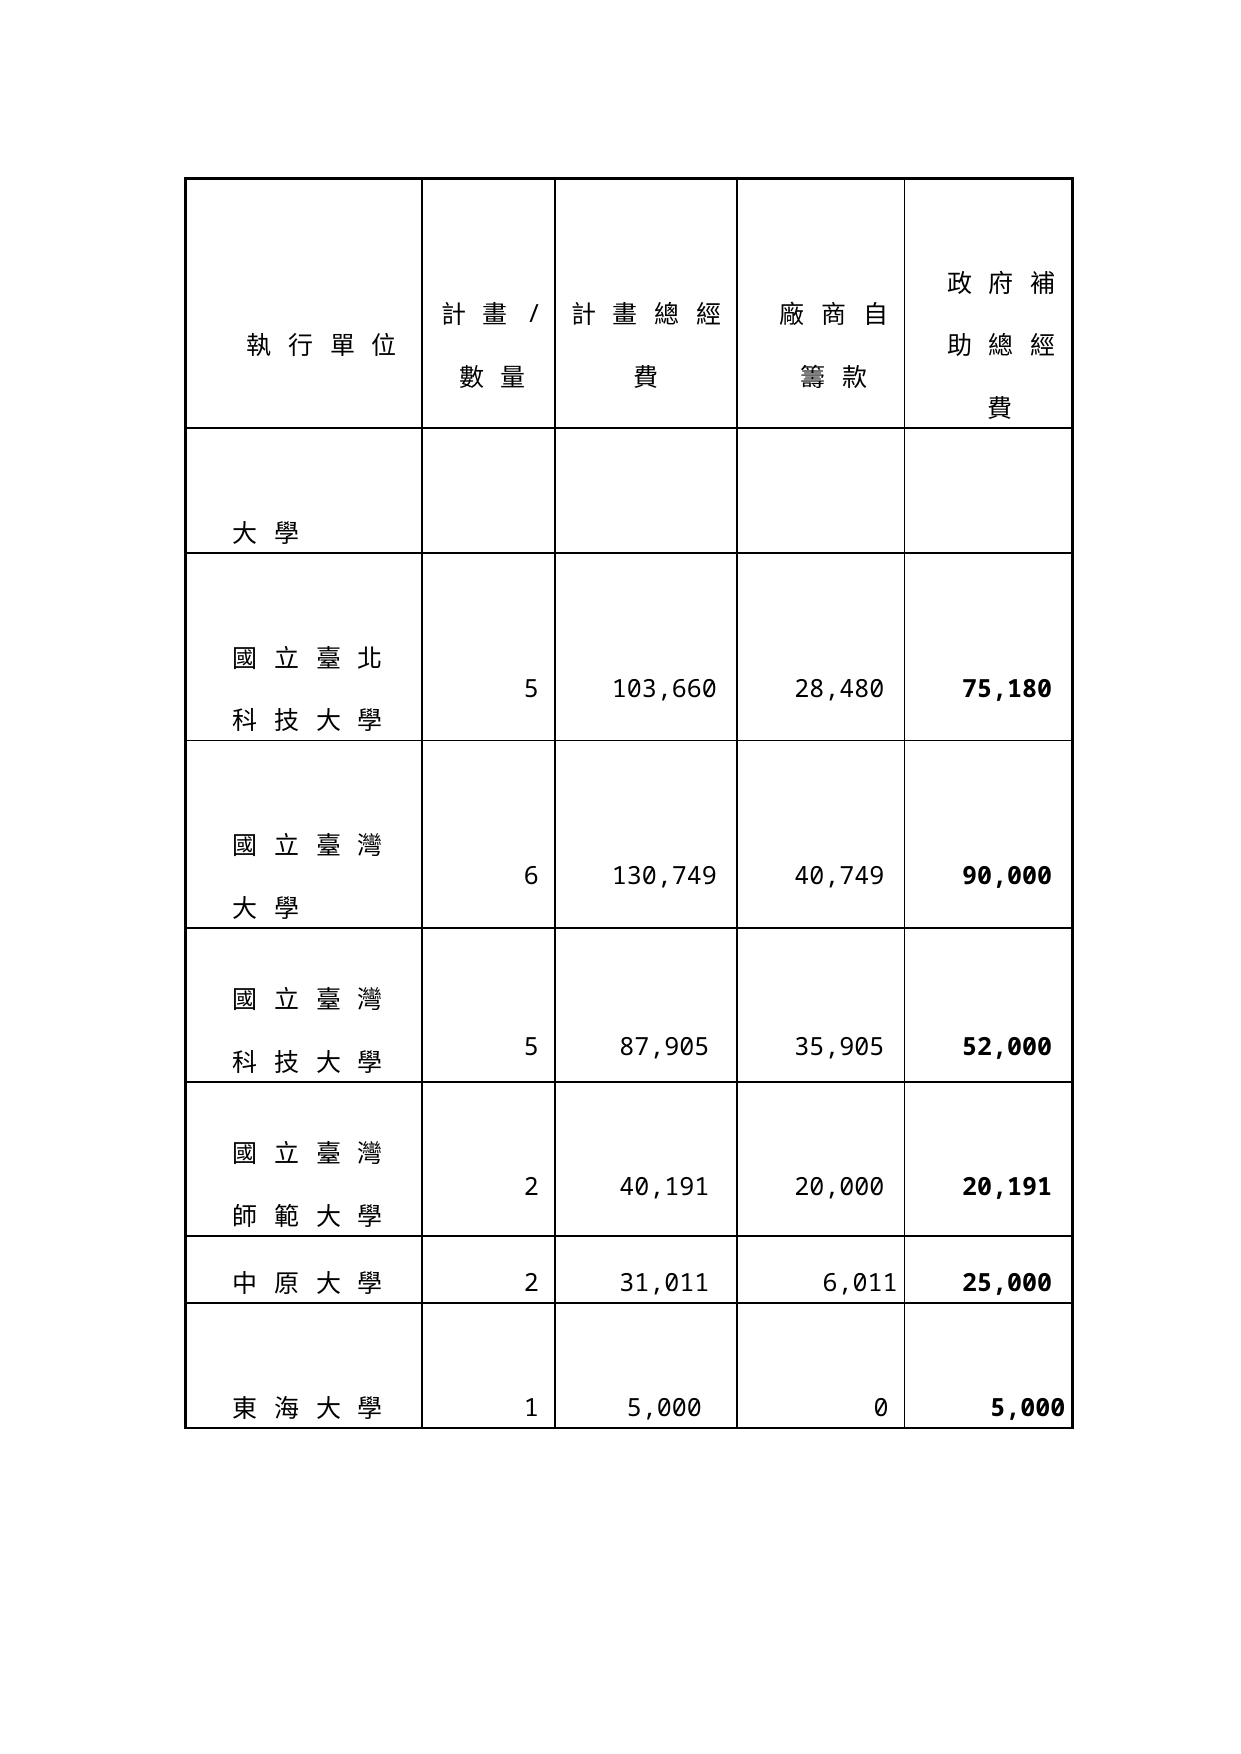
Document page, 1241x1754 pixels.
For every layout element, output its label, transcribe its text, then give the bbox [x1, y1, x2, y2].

table_cell 2 [423, 1083, 554, 1235]
table_cell 52,000 [905, 929, 1071, 1081]
table_cell [423, 429, 554, 552]
table_cell 75,180 [905, 554, 1071, 740]
table_cell 40,749 [738, 741, 904, 927]
table_cell 31,011 [556, 1237, 736, 1302]
table_cell 5,000 [556, 1304, 736, 1427]
table_cell 5 [423, 929, 554, 1081]
table_cell 6 [423, 741, 554, 927]
table_cell 國立臺灣師範大學 [187, 1083, 421, 1235]
table_cell 5 [423, 554, 554, 740]
table_cell 2 [423, 1237, 554, 1302]
table_cell 90,000 [905, 741, 1071, 927]
table_header 執行單位 [187, 180, 421, 427]
table_cell 中原大學 [187, 1237, 421, 1302]
table_cell 6,011 [738, 1237, 904, 1302]
table_cell 35,905 [738, 929, 904, 1081]
table_cell 87,905 [556, 929, 736, 1081]
table_cell 大學 [187, 429, 421, 552]
table_cell 國立臺灣大學 [187, 741, 421, 927]
table_cell 25,000 [905, 1237, 1071, 1302]
table_cell 130,749 [556, 741, 736, 927]
table_header 計畫/數量 [423, 180, 554, 427]
table_cell 國立臺北科技大學 [187, 554, 421, 740]
table_cell [556, 429, 736, 552]
table_cell 1 [423, 1304, 554, 1427]
table_cell 0 [738, 1304, 904, 1427]
table_cell [738, 429, 904, 552]
table_cell 28,480 [738, 554, 904, 740]
table_cell [905, 429, 1071, 552]
table_cell 20,000 [738, 1083, 904, 1235]
table_header 廠商自籌款 [738, 180, 904, 427]
table_cell 40,191 [556, 1083, 736, 1235]
table_header 政府補助總經費 [905, 180, 1071, 427]
table_cell 103,660 [556, 554, 736, 740]
table_cell 20,191 [905, 1083, 1071, 1235]
table_cell 東海大學 [187, 1304, 421, 1427]
table_header 計畫總經費 [556, 180, 736, 427]
table_cell 5,000 [905, 1304, 1071, 1427]
table_cell 國立臺灣科技大學 [187, 929, 421, 1081]
